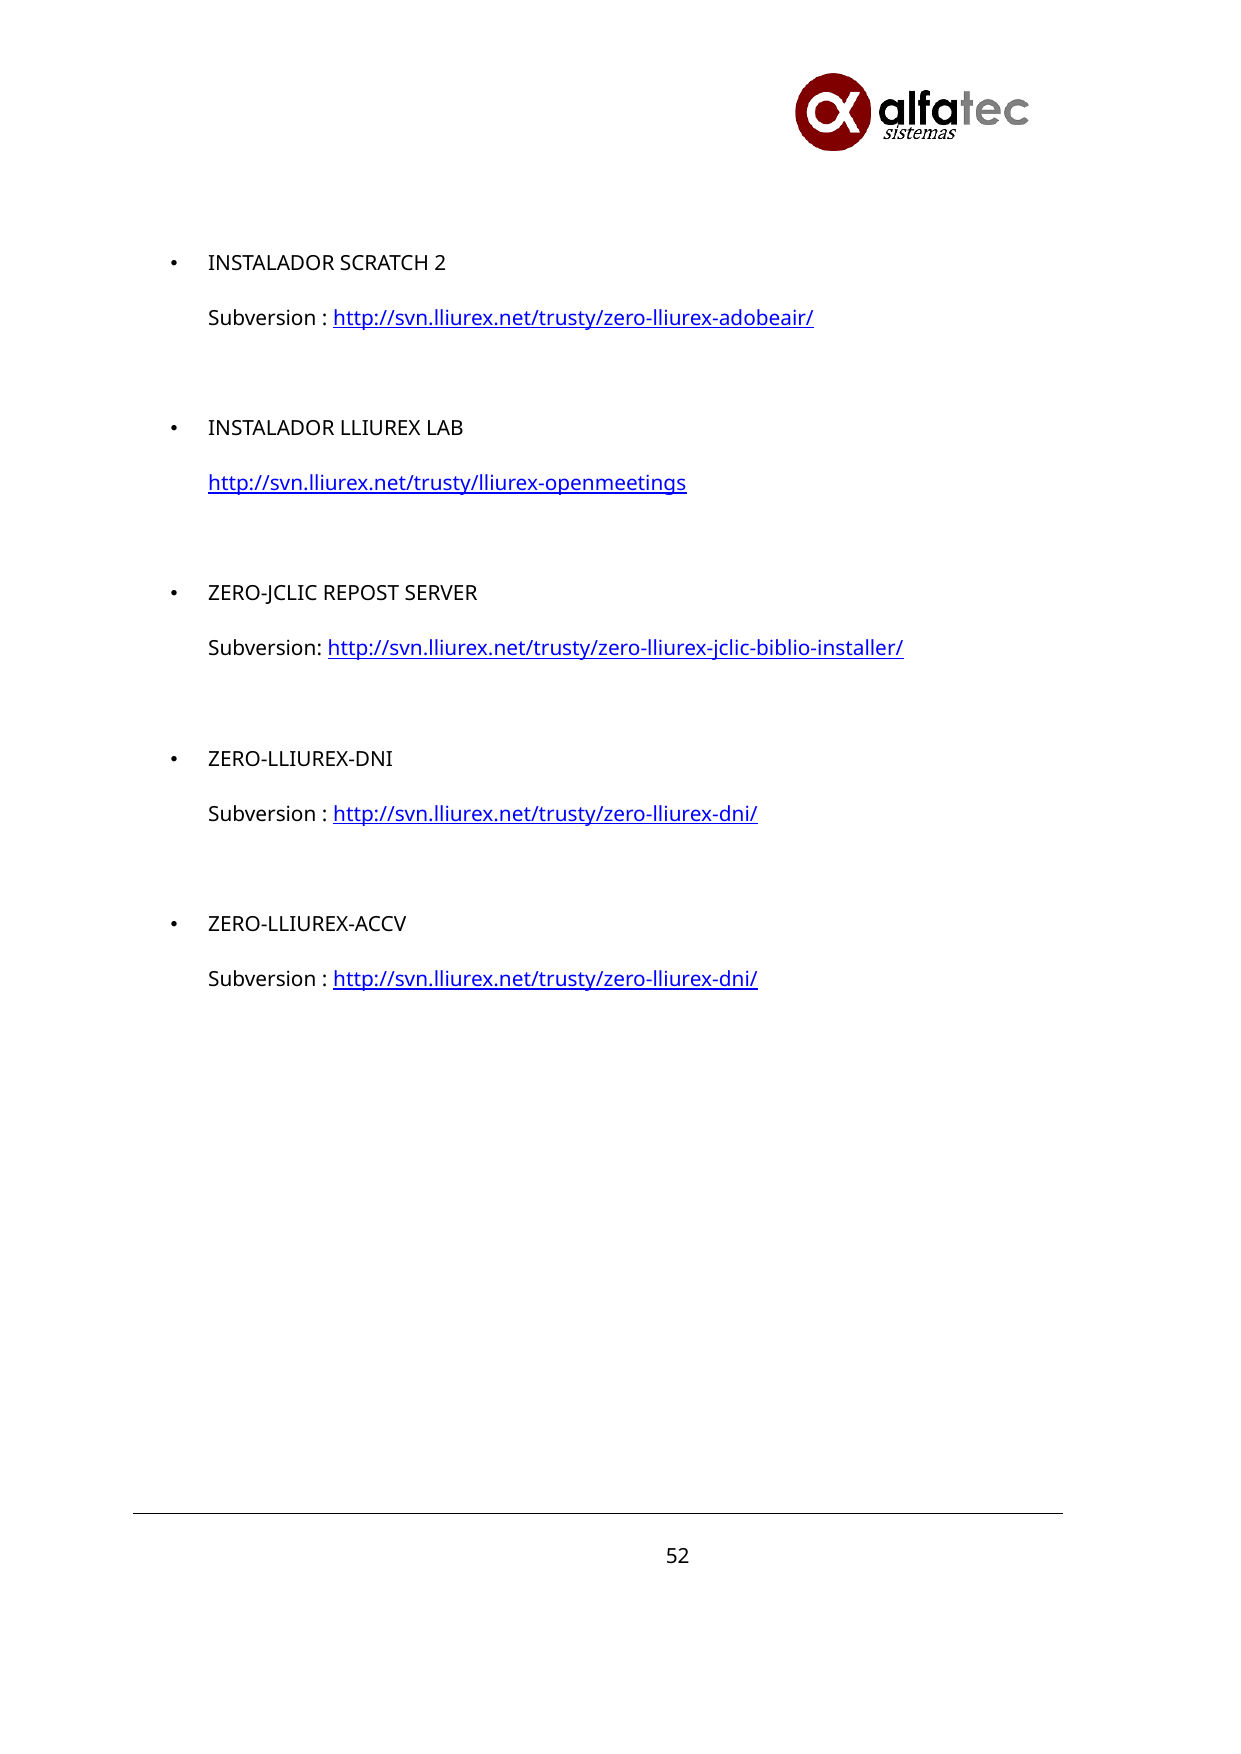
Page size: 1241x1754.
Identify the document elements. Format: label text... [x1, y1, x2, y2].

list Subversion : http://svn.lliurex.net/trusty/zero-lliurex-dni/ [170, 799, 1063, 827]
list http://svn.lliurex.net/trusty/lliurex-openmeetings [170, 468, 1063, 497]
list ZERO-LLIUREX-DNI [170, 744, 1063, 772]
picture [795, 73, 1031, 151]
list Subversion : http://svn.lliurex.net/trusty/zero-lliurex-dni/ [170, 964, 1063, 992]
list Subversion: http://svn.lliurex.net/trusty/zero-lliurex-jclic-biblio-installer/ [170, 633, 1063, 662]
list INSTALADOR SCRATCH 2 [170, 248, 1063, 276]
list ZERO-JCLIC REPOST SERVER [170, 578, 1063, 607]
list Subversion : http://svn.lliurex.net/trusty/zero-lliurex-adobeair/ [170, 303, 1063, 331]
list ZERO-LLIUREX-ACCV [170, 909, 1063, 937]
list INSTALADOR LLIUREX LAB [170, 413, 1063, 441]
